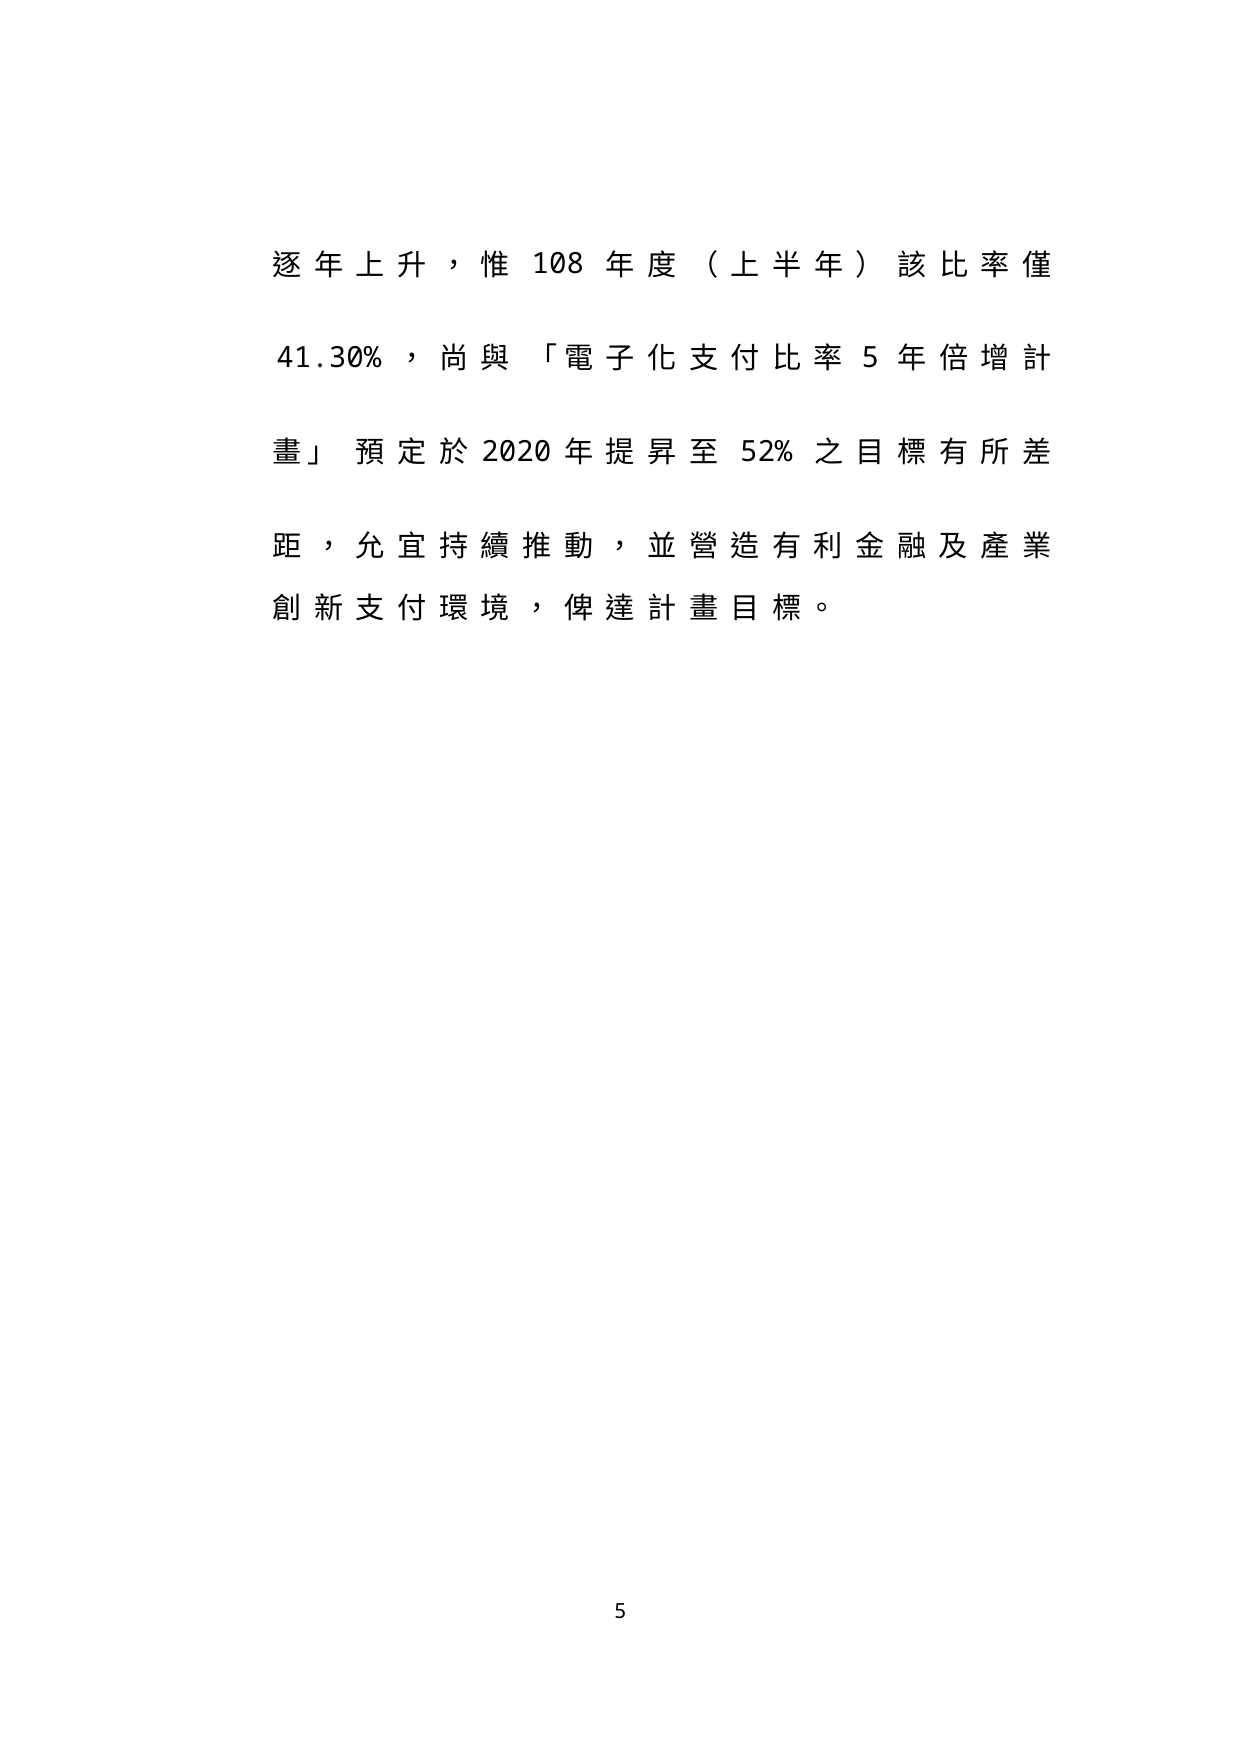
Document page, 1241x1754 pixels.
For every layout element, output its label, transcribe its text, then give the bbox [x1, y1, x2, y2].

text 逐年上升，惟108年度（上半年）該比率僅41.30%，尚與「電子化支付比率5年倍增計畫」預定於2020年提昇至52%之目標有所差距，允宜持續推動，並營造有利金融及產業創新支付環境，俾達計畫目標。 [242, 189, 1058, 627]
